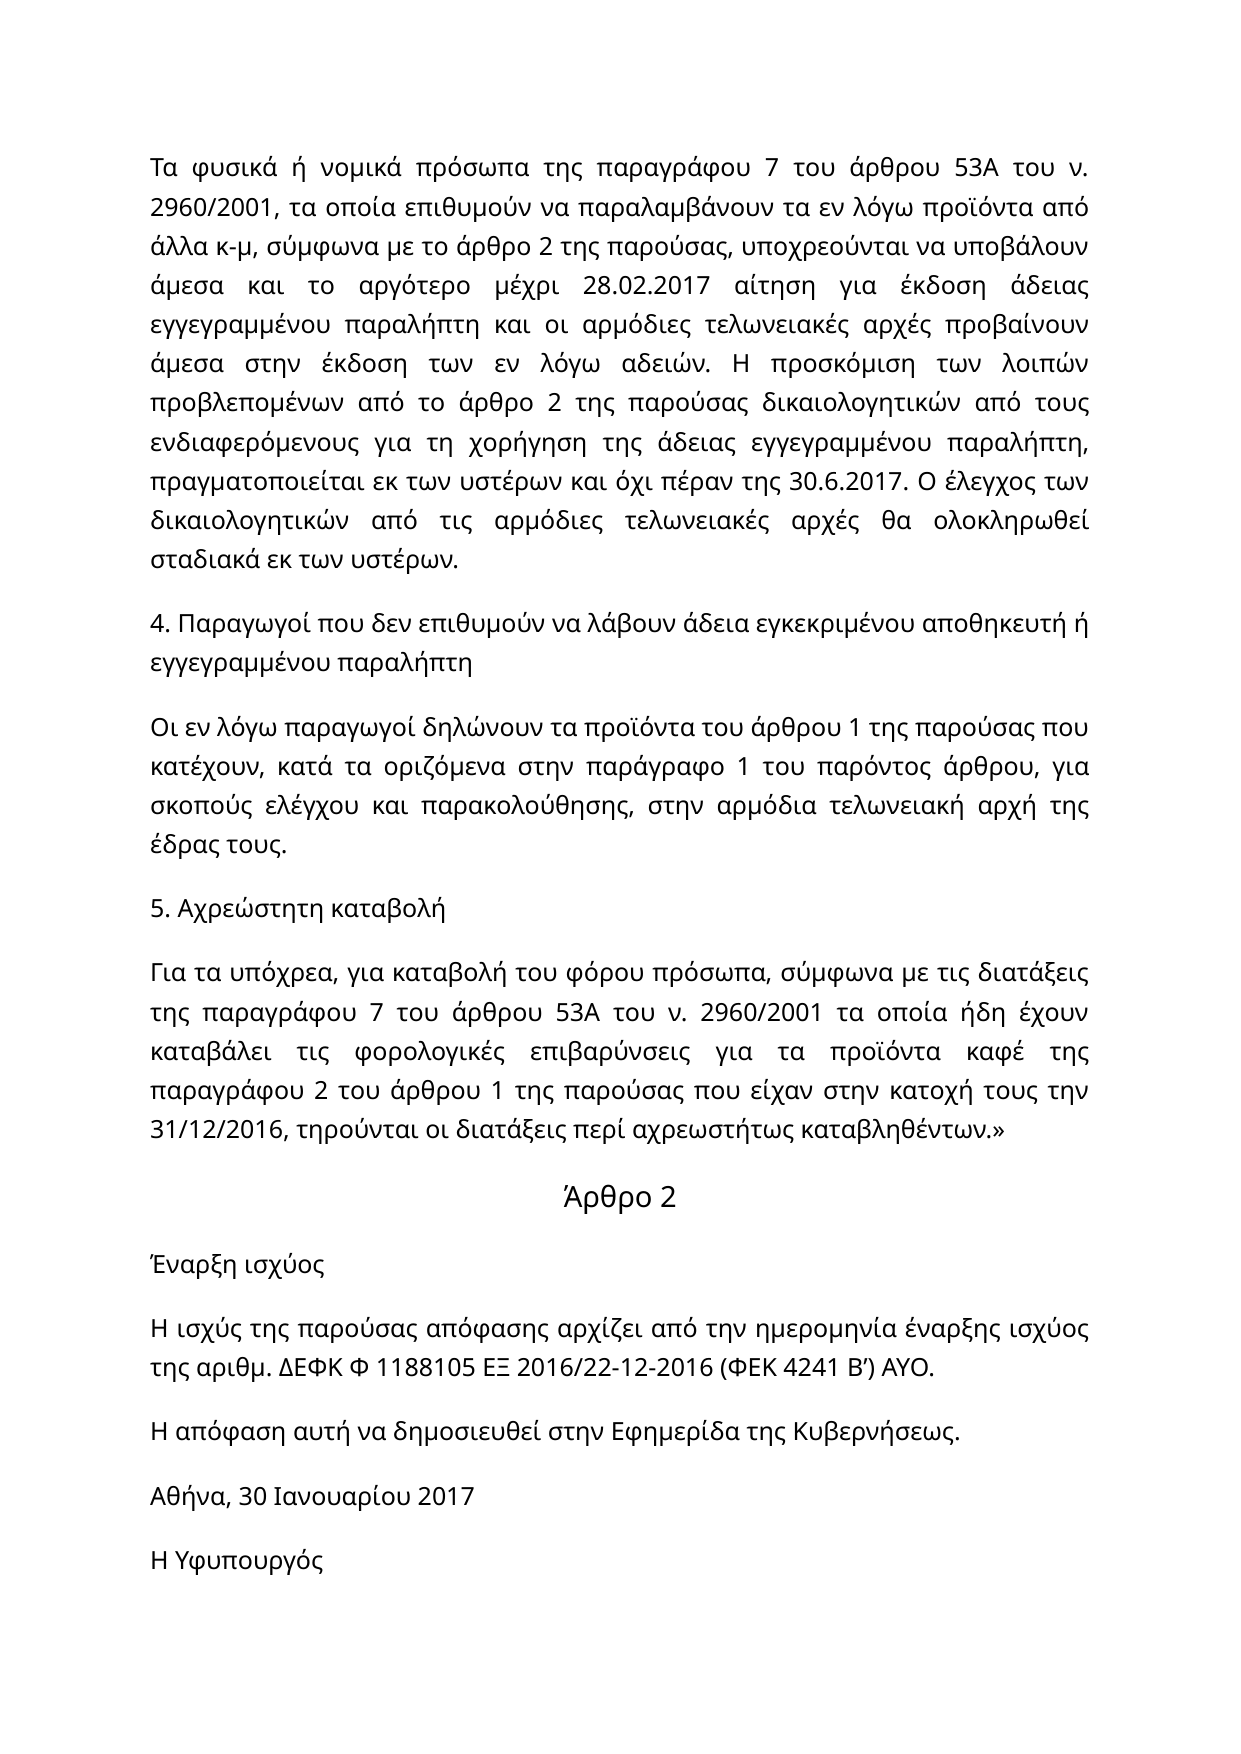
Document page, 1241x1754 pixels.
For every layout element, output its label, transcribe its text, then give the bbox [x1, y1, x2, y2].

text Έναρξη ισχύος [150, 1246, 1090, 1281]
text Η Υφυπουργός [150, 1542, 1090, 1576]
text Τα φυσικά ή νομικά πρόσωπα της παραγράφου 7 του άρθρου 53Α του ν. 2960/2001, τα οποία επιθυμούν να παραλαμβάνουν τα εν λόγω προϊόντα από άλλα κ-μ, σύμφωνα με το άρθρο 2 της παρούσας, υποχρεούνται να υποβάλουν άμεσα και το αργότερο μέχρι 28.02.2017 αίτηση για έκδοση άδειας εγγεγραμμένου παραλήπτη και οι αρμόδιες τελωνειακές αρχές προβαίνουν άμεσα στην έκδοση των εν λόγω αδειών. Η προσκόμιση των λοιπών προβλεπομένων από το άρθρο 2 της παρούσας δικαιολογητικών από τους ενδιαφερόμενους για τη χορήγηση της άδειας εγγεγραμμένου παραλήπτη, πραγματοποιείται εκ των υστέρων και όχι πέραν της 30.6.2017. Ο έλεγχος των δικαιολογητικών από τις αρμόδιες τελωνειακές αρχές θα ολοκληρωθεί σταδιακά εκ των υστέρων. [150, 150, 1090, 576]
text 5. Αχρεώστητη καταβολή [150, 891, 1090, 925]
text Η ισχύς της παρούσας απόφασης αρχίζει από την ημερομηνία έναρξης ισχύος της αριθμ. ΔΕΦΚ Φ 1188105 ΕΞ 2016/22-12-2016 (ΦΕΚ 4241 Β’) ΑΥΟ. [150, 1311, 1090, 1384]
text Αθήνα, 30 Ιανουαρίου 2017 [150, 1478, 1090, 1512]
text Για τα υπόχρεα, για καταβολή του φόρου πρόσωπα, σύμφωνα με τις διατάξεις της παραγράφου 7 του άρθρου 53Α του ν. 2960/2001 τα οποία ήδη έχουν καταβάλει τις φορολογικές επιβαρύνσεις για τα προϊόντα καφέ της παραγράφου 2 του άρθρου 1 της παρούσας που είχαν στην κατοχή τους την 31/12/2016, τηρούνται οι διατάξεις περί αχρεωστήτως καταβληθέντων.» [150, 955, 1090, 1146]
text Οι εν λόγω παραγωγοί δηλώνουν τα προϊόντα του άρθρου 1 της παρούσας που κατέχουν, κατά τα οριζόμενα στην παράγραφο 1 του παρόντος άρθρου, για σκοπούς ελέγχου και παρακολούθησης, στην αρμόδια τελωνειακή αρχή της έδρας τους. [150, 709, 1090, 861]
text 4. Παραγωγοί που δεν επιθυμούν να λάβουν άδεια εγκεκριμένου αποθηκευτή ή εγγεγραμμένου παραλήπτη [150, 606, 1090, 679]
subtitle Άρθρο 2 [150, 1176, 1090, 1216]
text Η απόφαση αυτή να δημοσιευθεί στην Εφημερίδα της Κυβερνήσεως. [150, 1414, 1090, 1448]
